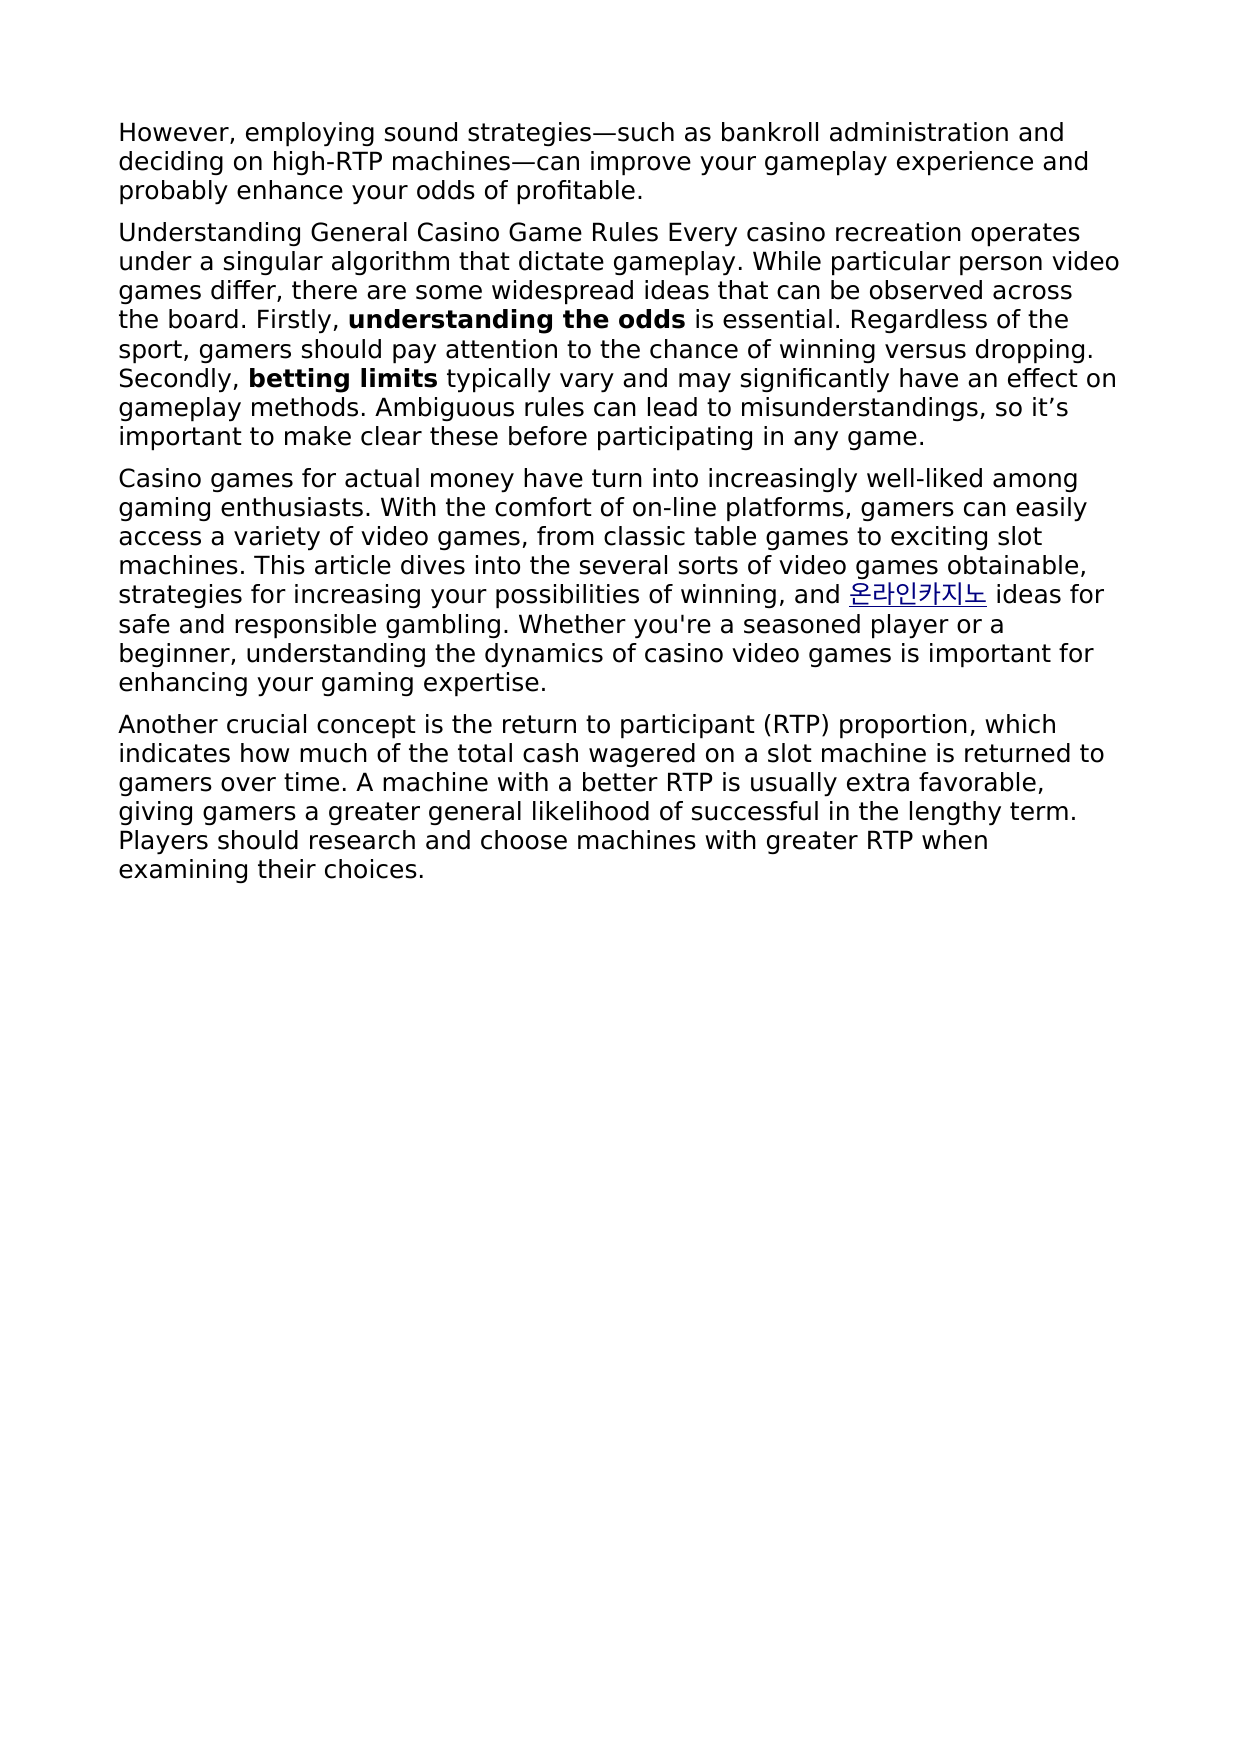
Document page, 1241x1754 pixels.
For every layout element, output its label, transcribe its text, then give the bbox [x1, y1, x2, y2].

text Casino games for actual money have turn into increasingly well-liked among gaming enthusiasts. With the comfort of on-line platforms, gamers can easily access a variety of video games, from classic table games to exciting slot machines. This article dives into the several sorts of video games obtainable, strategies for increasing your possibilities of winning, and 온라인카지노 ideas for safe and responsible gambling. Whether you're a seasoned player or a beginner, understanding the dynamics of casino video games is important for enhancing your gaming expertise. [118, 464, 1122, 697]
text Understanding General Casino Game Rules Every casino recreation operates under a singular algorithm that dictate gameplay. While particular person video games differ, there are some widespread ideas that can be observed across the board. Firstly, understanding the odds is essential. Regardless of the sport, gamers should pay attention to the chance of winning versus dropping. Secondly, betting limits typically vary and may significantly have an effect on gameplay methods. Ambiguous rules can lead to misunderstandings, so it’s important to make clear these before participating in any game. [118, 218, 1122, 451]
text Another crucial concept is the return to participant (RTP) proportion, which indicates how much of the total cash wagered on a slot machine is returned to gamers over time. A machine with a better RTP is usually extra favorable, giving gamers a greater general likelihood of successful in the lengthy term. Players should research and choose machines with greater RTP when examining their choices. [118, 710, 1122, 885]
text However, employing sound strategies—such as bankroll administration and deciding on high-RTP machines—can improve your gameplay experience and probably enhance your odds of profitable. [118, 118, 1122, 206]
